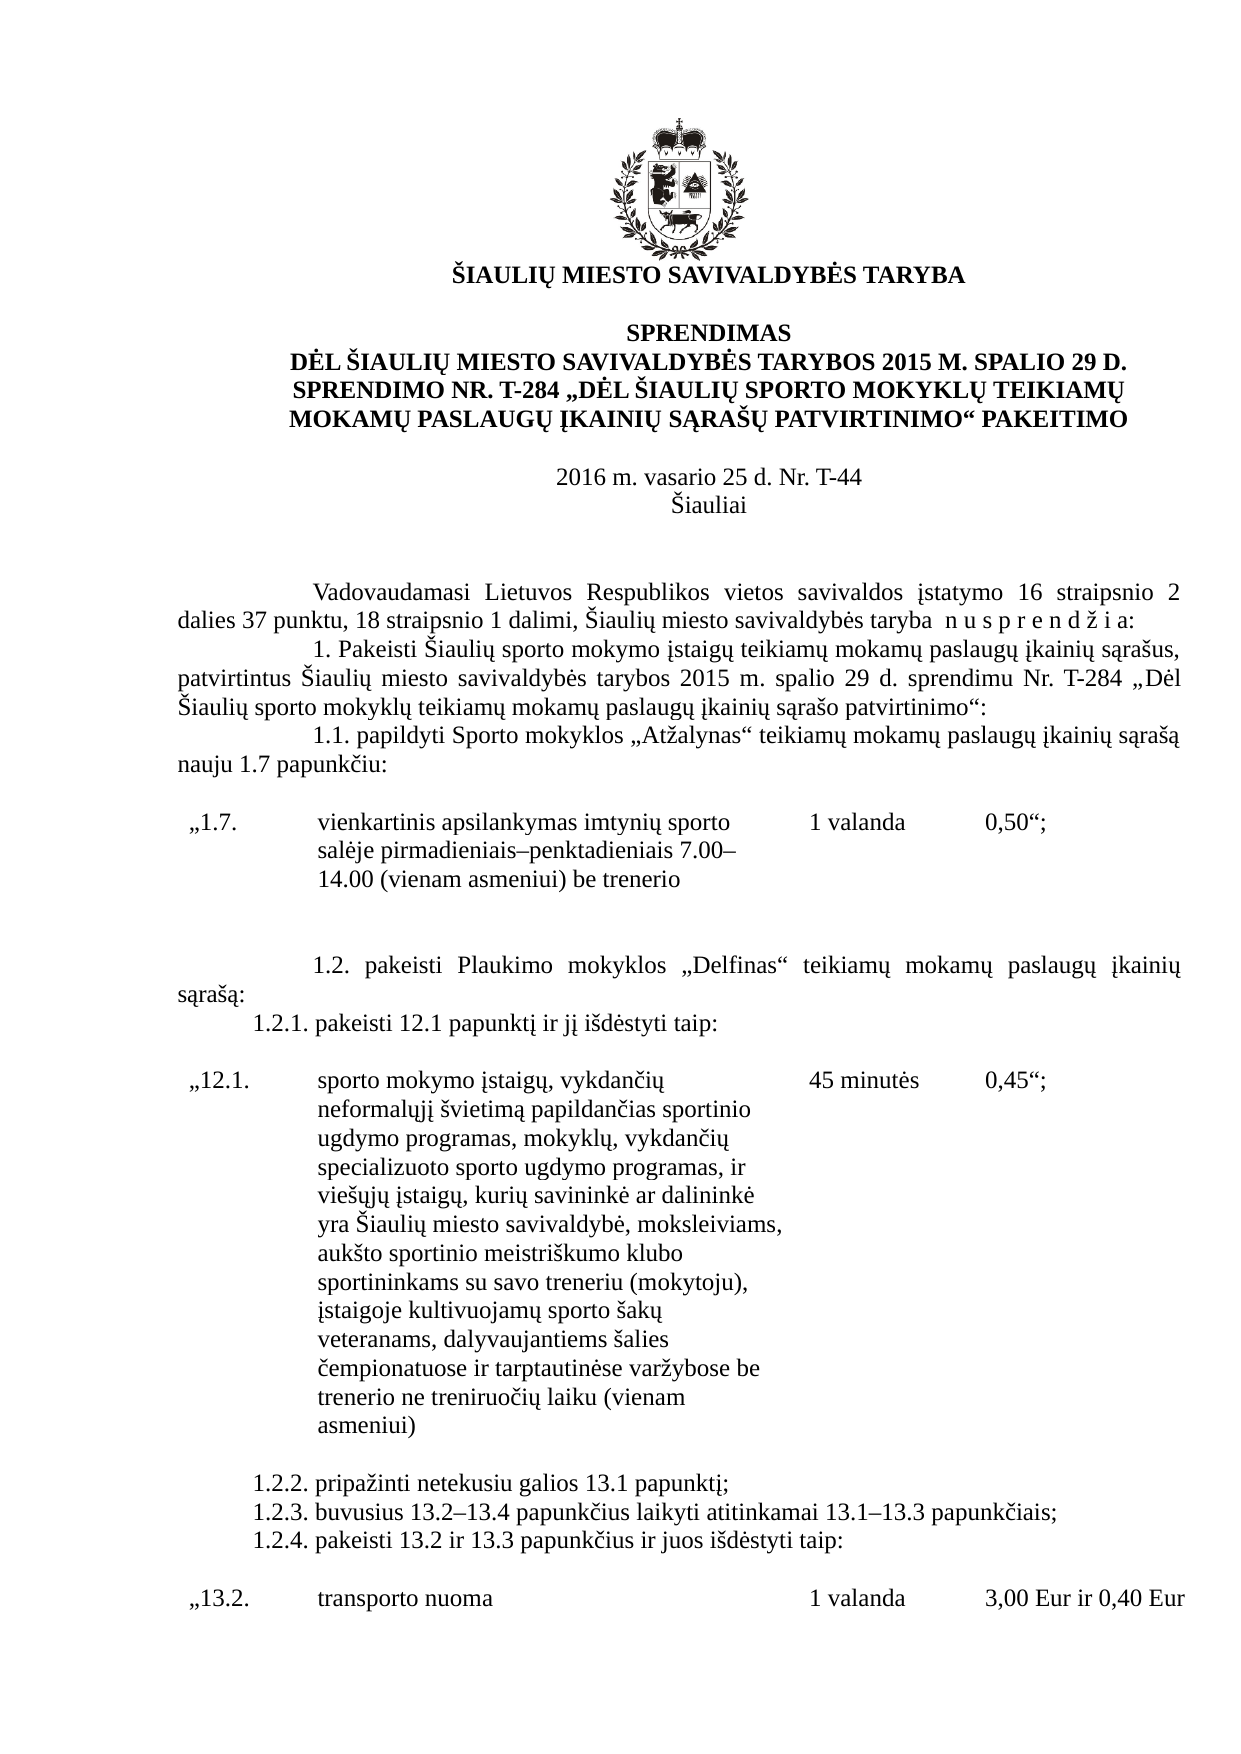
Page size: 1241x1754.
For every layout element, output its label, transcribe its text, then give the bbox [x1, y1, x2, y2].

table_header vienkartinis apsilankymas imtynių sporto salėje pirmadieniais–penktadieniais 7.00–14.00 (vienam asmeniui) be trenerio [306, 807, 798, 893]
table_header „12.1. [177, 1065, 306, 1439]
text Vadovaudamasi Lietuvos Respublikos vietos savivaldos įstatymo 16 straipsnio 2 dalies 37 punktu, 18 straipsnio 1 dalimi, Šiaulių miesto savivaldybės taryba n u s p r e n d ž i a: [177, 577, 1181, 634]
table_header 3,00 Eur ir 0,40 Eur [974, 1583, 1201, 1612]
table_cell [306, 893, 798, 922]
table_header „13.2. [177, 1583, 306, 1612]
text 1.2.3. buvusius 13.2–13.4 papunkčius laikyti atitinkamai 13.1–13.3 papunkčiais; [177, 1497, 1181, 1525]
text SPRENDIMAS [177, 318, 1240, 347]
table_cell [177, 893, 306, 922]
text 2016 m. vasario 25 d. Nr. T-44 [177, 462, 1240, 490]
table_header sporto mokymo įstaigų, vykdančių neformalųjį švietimą papildančias sportinio ugdymo programas, mokyklų, vykdančių specializuoto sporto ugdymo programas, ir viešųjų įstaigų, kurių savininkė ar dalininkė yra Šiaulių miesto savivaldybė, moksleiviams, aukšto sportinio meistriškumo klubo sportininkams su savo treneriu (mokytoju), įstaigoje kultivuojamų sporto šakų veteranams, dalyvaujantiems šalies čempionatuose ir tarptautinėse varžybose be trenerio ne treniruočių laiku (vienam asmeniui) [306, 1065, 798, 1439]
table_header transporto nuoma [306, 1583, 798, 1612]
table_header 0,45“; [974, 1065, 1201, 1439]
text 1. Pakeisti Šiaulių sporto mokymo įstaigų teikiamų mokamų paslaugų įkainių sąrašus, patvirtintus Šiaulių miesto savivaldybės tarybos 2015 m. spalio 29 d. sprendimu Nr. T-284 „Dėl Šiaulių sporto mokyklų teikiamų mokamų paslaugų įkainių sąrašo patvirtinimo“: [177, 634, 1181, 720]
text Šiauliai [177, 490, 1240, 519]
table_header 1 valanda [798, 807, 973, 893]
table_header 45 minutės [798, 1065, 973, 1439]
text 1.1. papildyti Sporto mokyklos „Atžalynas“ teikiamų mokamų paslaugų įkainių sąrašą nauju 1.7 papunkčiu: [177, 720, 1181, 778]
table_header „1.7. [177, 807, 306, 893]
table_cell [798, 893, 973, 922]
text 1.2.4. pakeisti 13.2 ir 13.3 papunkčius ir juos išdėstyti taip: [177, 1525, 1181, 1554]
text 1.2.2. pripažinti netekusiu galios 13.1 papunktį; [177, 1468, 1181, 1497]
text 1.2. pakeisti Plaukimo mokyklos „Delfinas“ teikiamų mokamų paslaugų įkainių sąrašą: [177, 950, 1181, 1008]
text 1.2.1. pakeisti 12.1 papunktį ir jį išdėstyti taip: [177, 1008, 1181, 1037]
text DĖL ŠIAULIŲ MIESTO SAVIVALDYBĖS TARYBOS 2015 M. SPALIO 29 D. SPRENDIMO NR. T-284 „DĖL ŠIAULIŲ SPORTO MOKYKLŲ TEIKIAMŲ MOKAMŲ PASLAUGŲ ĮKAINIŲ SĄRAŠŲ PATVIRTINIMO“ PAKEITIMO [236, 347, 1181, 433]
table_header 1 valanda [798, 1583, 973, 1612]
text ŠIAULIŲ MIESTO SAVIVALDYBĖS TARYBA [177, 260, 1240, 289]
table_cell [974, 893, 1201, 922]
table_header 0,50“; [974, 807, 1201, 893]
